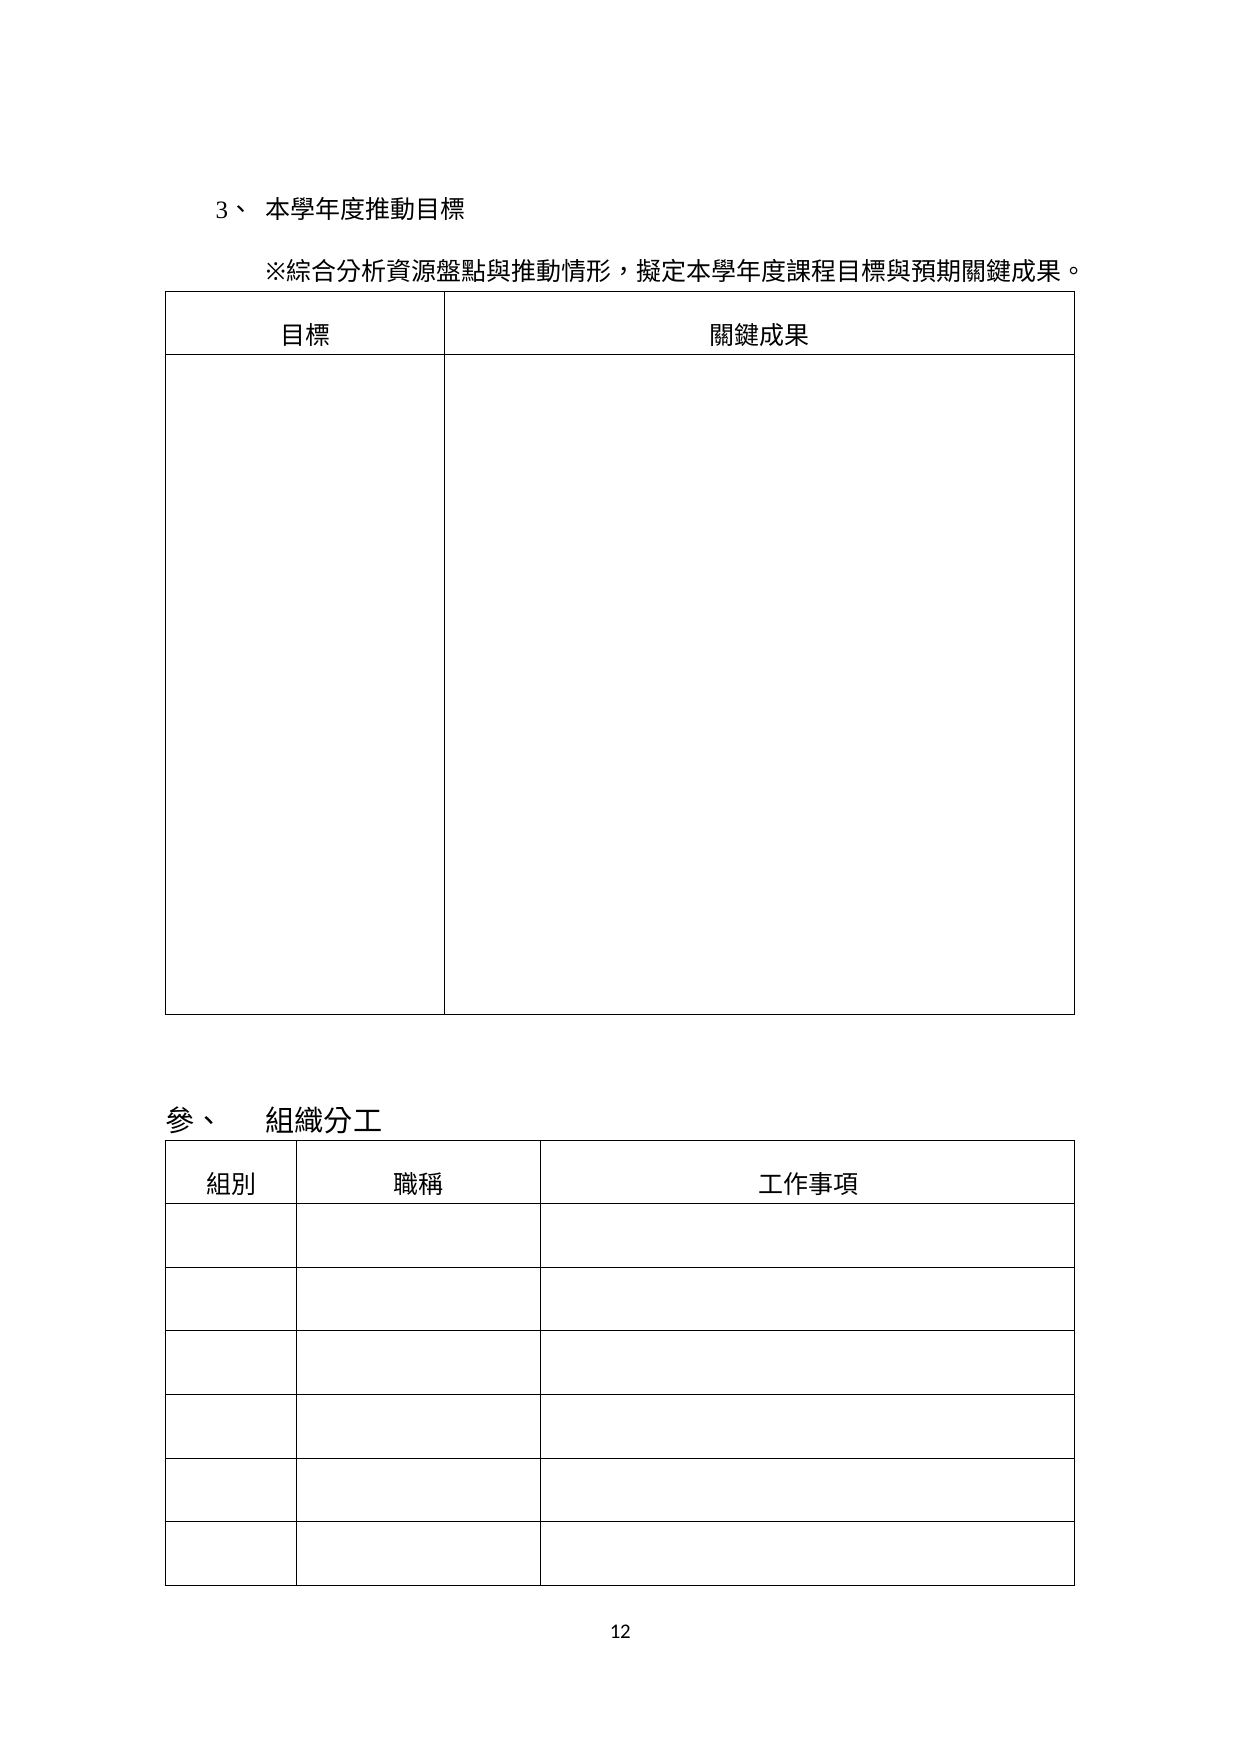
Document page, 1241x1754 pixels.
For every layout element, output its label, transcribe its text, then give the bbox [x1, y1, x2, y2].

table_cell [541, 1522, 1074, 1584]
table_cell [541, 1204, 1074, 1267]
table_cell [166, 1204, 296, 1267]
table_cell [166, 1459, 296, 1521]
table_cell [541, 1395, 1074, 1457]
table_cell [297, 1459, 540, 1521]
table_cell [297, 1395, 540, 1457]
table_cell [541, 1268, 1074, 1330]
table_cell [166, 1331, 296, 1394]
table_cell [297, 1331, 540, 1394]
table_cell [166, 1522, 296, 1584]
table_cell [166, 1395, 296, 1457]
table_cell [541, 1459, 1074, 1521]
table_header 關鍵成果 [445, 292, 1074, 354]
table_cell [166, 1268, 296, 1330]
list 組織分工 [165, 1077, 1075, 1140]
table_cell [297, 1204, 540, 1267]
table_cell [166, 355, 444, 1014]
table_cell [297, 1268, 540, 1330]
table_header 組別 [166, 1141, 296, 1203]
table_header 職稱 [297, 1141, 540, 1203]
list 本學年度推動目標 [215, 166, 1075, 228]
table_cell [445, 355, 1074, 1014]
table_header 目標 [166, 292, 444, 354]
text ※綜合分析資源盤點與推動情形，擬定本學年度課程目標與預期關鍵成果。 [265, 228, 1075, 291]
table_header 工作事項 [541, 1141, 1074, 1203]
table_cell [541, 1331, 1074, 1394]
table_cell [297, 1522, 540, 1584]
